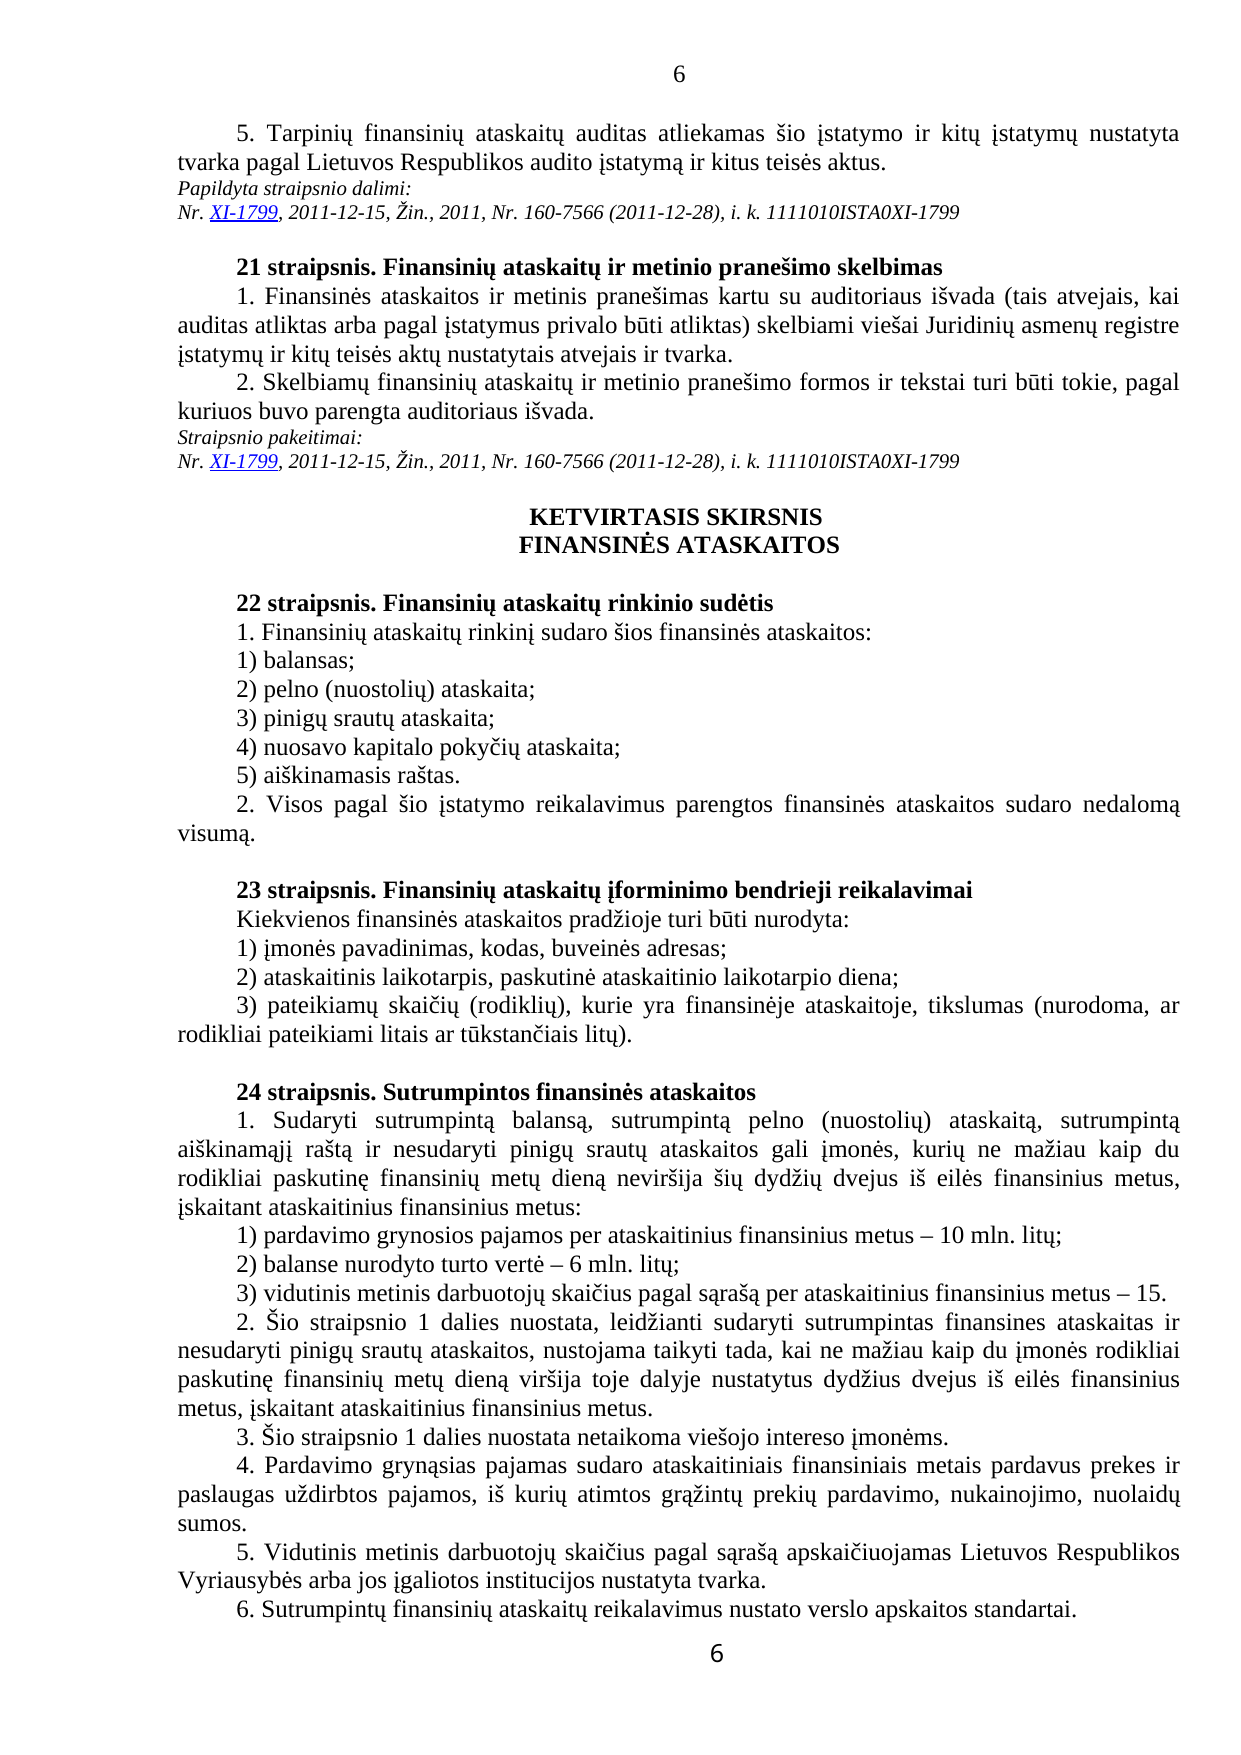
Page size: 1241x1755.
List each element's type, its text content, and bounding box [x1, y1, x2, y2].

text 22 straipsnis. Finansinių ataskaitų rinkinio sudėtis [177, 588, 1181, 617]
text 5. Tarpinių finansinių ataskaitų auditas atliekamas šio įstatymo ir kitų įstatymų nustatyta tvarka pagal Lietuvos Respublikos audito įstatymą ir kitus teisės aktus. [177, 118, 1181, 176]
text 1) įmonės pavadinimas, kodas, buveinės adresas; [177, 933, 1181, 962]
text Nr. XI-1799, 2011-12-15, Žin., 2011, Nr. 160-7566 (2011-12-28), i. k. 1111010ISTA0XI-1799 [177, 200, 1181, 224]
text 24 straipsnis. Sutrumpintos finansinės ataskaitos [177, 1077, 1181, 1106]
text 4) nuosavo kapitalo pokyčių ataskaita; [177, 732, 1181, 761]
text 2) ataskaitinis laikotarpis, paskutinė ataskaitinio laikotarpio diena; [177, 962, 1181, 991]
text KETVIRTASIS SKIRSNIS [177, 502, 1181, 531]
text 1) pardavimo grynosios pajamos per ataskaitinius finansinius metus – 10 mln. litų; [177, 1221, 1181, 1249]
text 2. Visos pagal šio įstatymo reikalavimus parengtos finansinės ataskaitos sudaro nedalomą visumą. [177, 789, 1181, 847]
text 1) balansas; [177, 646, 1181, 674]
text 3) pinigų srautų ataskaita; [177, 703, 1181, 732]
text 3) vidutinis metinis darbuotojų skaičius pagal sąrašą per ataskaitinius finansinius metus – 15. [177, 1278, 1181, 1307]
text 6. Sutrumpintų finansinių ataskaitų reikalavimus nustato verslo apskaitos standartai. [177, 1594, 1181, 1623]
text 1. Sudaryti sutrumpintą balansą, sutrumpintą pelno (nuostolių) ataskaitą, sutrumpintą aiškinamąjį raštą ir nesudaryti pinigų srautų ataskaitos gali įmonės, kurių ne mažiau kaip du rodikliai paskutinę finansinių metų dieną neviršija šių dydžių dvejus iš eilės finansinius metus, įskaitant ataskaitinius finansinius metus: [177, 1106, 1181, 1221]
text 2) balanse nurodyto turto vertė – 6 mln. litų; [177, 1249, 1181, 1278]
text 23 straipsnis. Finansinių ataskaitų įforminimo bendrieji reikalavimai [177, 876, 1181, 904]
text Papildyta straipsnio dalimi: [177, 176, 1181, 200]
text 2. Šio straipsnio 1 dalies nuostata, leidžianti sudaryti sutrumpintas finansines ataskaitas ir nesudaryti pinigų srautų ataskaitos, nustojama taikyti tada, kai ne mažiau kaip du įmonės rodikliai paskutinę finansinių metų dieną viršija toje dalyje nustatytus dydžius dvejus iš eilės finansinius metus, įskaitant ataskaitinius finansinius metus. [177, 1307, 1181, 1422]
text 1. Finansinių ataskaitų rinkinį sudaro šios finansinės ataskaitos: [177, 617, 1181, 646]
text 2. Skelbiamų finansinių ataskaitų ir metinio pranešimo formos ir tekstai turi būti tokie, pagal kuriuos buvo parengta auditoriaus išvada. [177, 367, 1181, 425]
text 5) aiškinamasis raštas. [177, 761, 1181, 789]
text Kiekvienos finansinės ataskaitos pradžioje turi būti nurodyta: [177, 904, 1181, 933]
text 4. Pardavimo grynąsias pajamas sudaro ataskaitiniais finansiniais metais pardavus prekes ir paslaugas uždirbtos pajamos, iš kurių atimtos grąžintų prekių pardavimo, nukainojimo, nuolaidų sumos. [177, 1451, 1181, 1537]
text 5. Vidutinis metinis darbuotojų skaičius pagal sąrašą apskaičiuojamas Lietuvos Respublikos Vyriausybės arba jos įgaliotos institucijos nustatyta tvarka. [177, 1537, 1181, 1594]
text 3) pateikiamų skaičių (rodiklių), kurie yra finansinėje ataskaitoje, tikslumas (nurodoma, ar rodikliai pateikiami litais ar tūkstančiais litų). [177, 991, 1181, 1048]
text 21 straipsnis. Finansinių ataskaitų ir metinio pranešimo skelbimas [177, 252, 1181, 281]
text Straipsnio pakeitimai: [177, 425, 1181, 449]
text 3. Šio straipsnio 1 dalies nuostata netaikoma viešojo intereso įmonėms. [177, 1422, 1181, 1451]
text Nr. XI-1799, 2011-12-15, Žin., 2011, Nr. 160-7566 (2011-12-28), i. k. 1111010ISTA0XI-1799 [177, 449, 1181, 473]
text FINANSINĖS ATASKAITOS [177, 531, 1181, 559]
text 2) pelno (nuostolių) ataskaita; [177, 674, 1181, 703]
text 1. Finansinės ataskaitos ir metinis pranešimas kartu su auditoriaus išvada (tais atvejais, kai auditas atliktas arba pagal įstatymus privalo būti atliktas) skelbiami viešai Juridinių asmenų registre įstatymų ir kitų teisės aktų nustatytais atvejais ir tvarka. [177, 281, 1181, 367]
